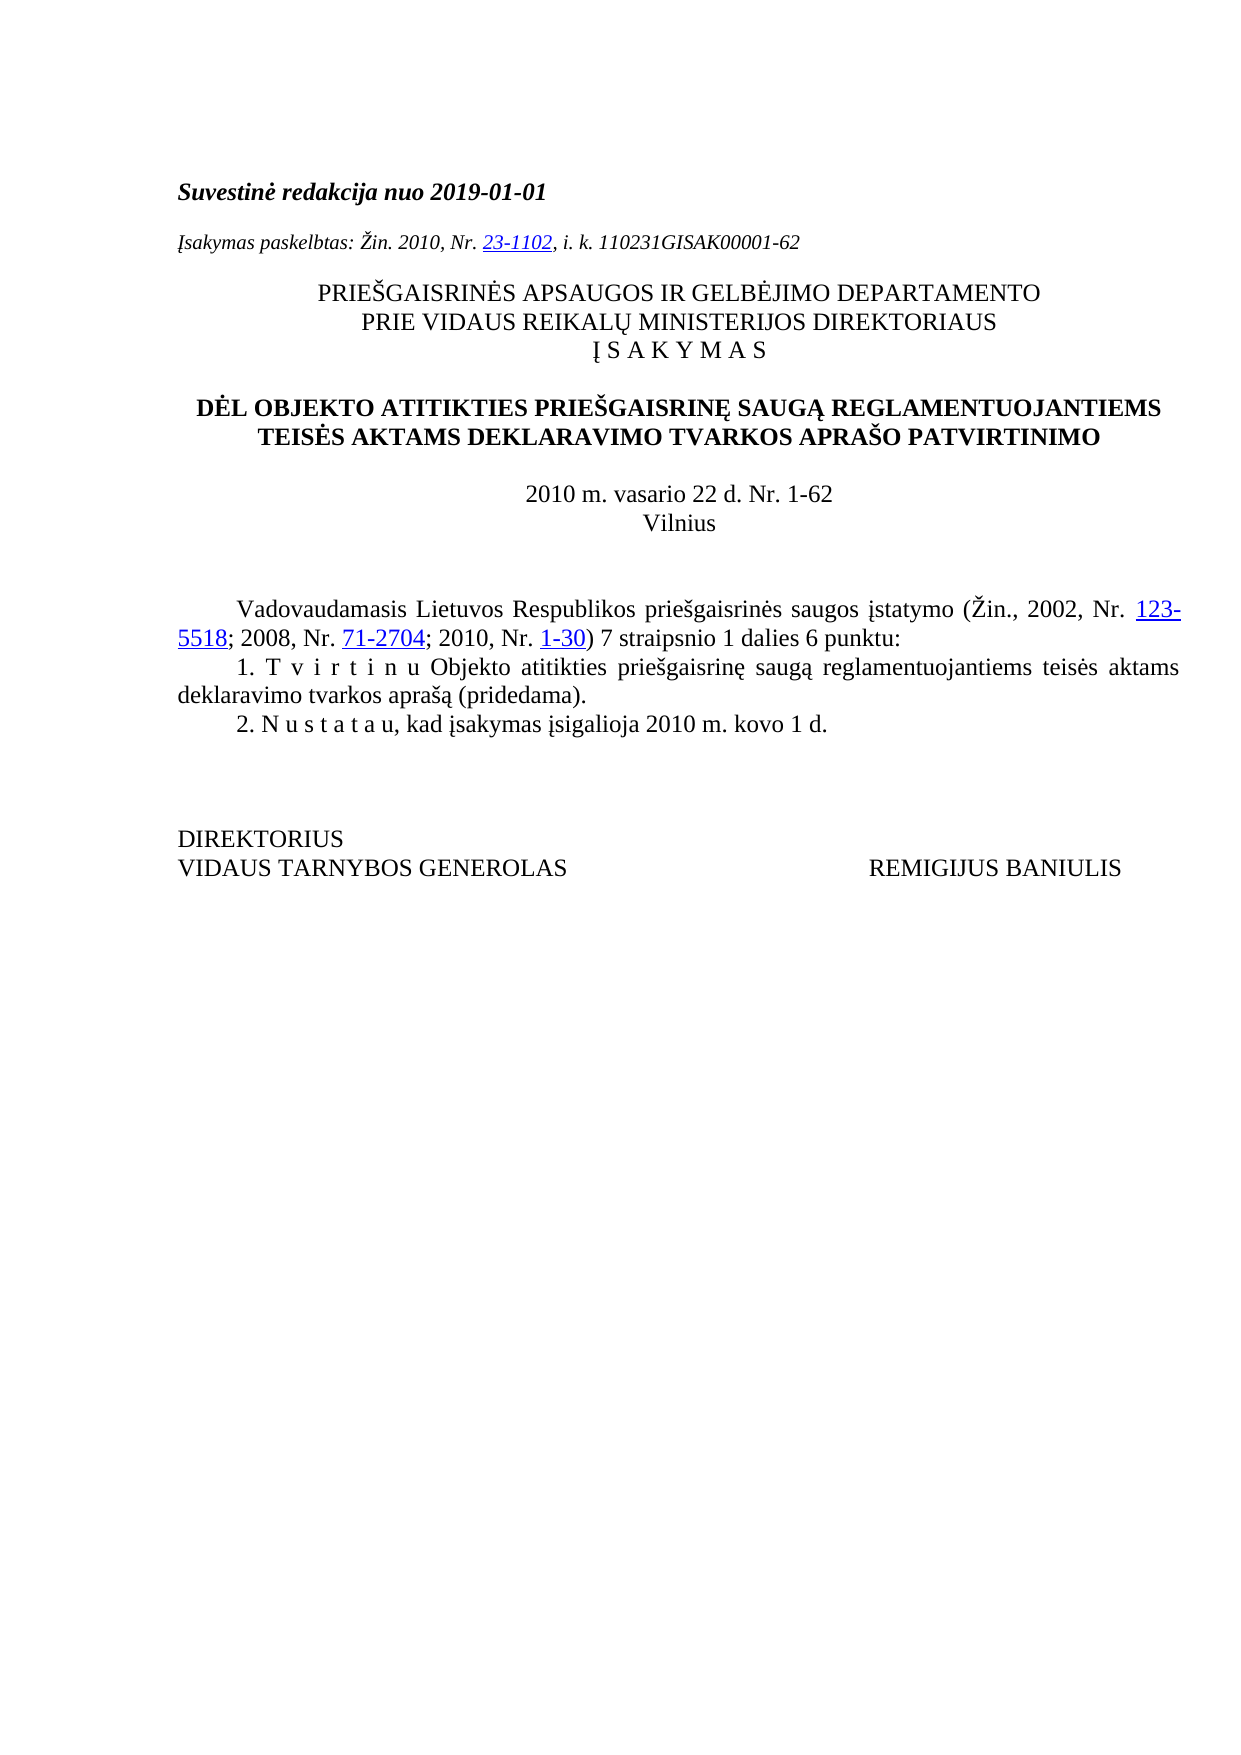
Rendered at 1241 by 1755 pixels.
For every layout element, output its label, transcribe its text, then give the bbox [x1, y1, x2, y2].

text PRIEŠGAISRINĖS APSAUGOS IR GELBĖJIMO DEPARTAMENTO [177, 278, 1181, 307]
text 1. T v i r t i n u Objekto atitikties priešgaisrinę saugą reglamentuojantiems teisės aktams deklaravimo tvarkos aprašą (pridedama). [177, 652, 1181, 709]
text Suvestinė redakcija nuo 2019-01-01 [177, 177, 1181, 206]
text DĖL OBJEKTO ATITIKTIES PRIEŠGAISRINĘ SAUGĄ REGLAMENTUOJANTIEMS TEISĖS AKTAMS DEKLARAVIMO TVARKOS APRAŠO PATVIRTINIMO [177, 393, 1181, 451]
text Įsakymas paskelbtas: Žin. 2010, Nr. 23-1102, i. k. 110231GISAK00001-62 [177, 230, 1181, 254]
text 2. N u s t a t a u, kad įsakymas įsigalioja 2010 m. kovo 1 d. [177, 709, 1181, 738]
text PRIE VIDAUS REIKALŲ MINISTERIJOS DIREKTORIAUS [177, 307, 1181, 336]
text Direktorius [177, 824, 1181, 853]
text Į S A K Y M A S [177, 336, 1181, 364]
text vidaus tarnybos generolas Remigijus Baniulis [177, 853, 1181, 882]
text Vadovaudamasis Lietuvos Respublikos priešgaisrinės saugos įstatymo (Žin., 2002, Nr. 123-5518; 2008, Nr. 71-2704; 2010, Nr. 1-30) 7 straipsnio 1 dalies 6 punktu: [177, 594, 1181, 652]
text Vilnius [177, 508, 1181, 537]
text 2010 m. vasario 22 d. Nr. 1-62 [177, 479, 1181, 508]
